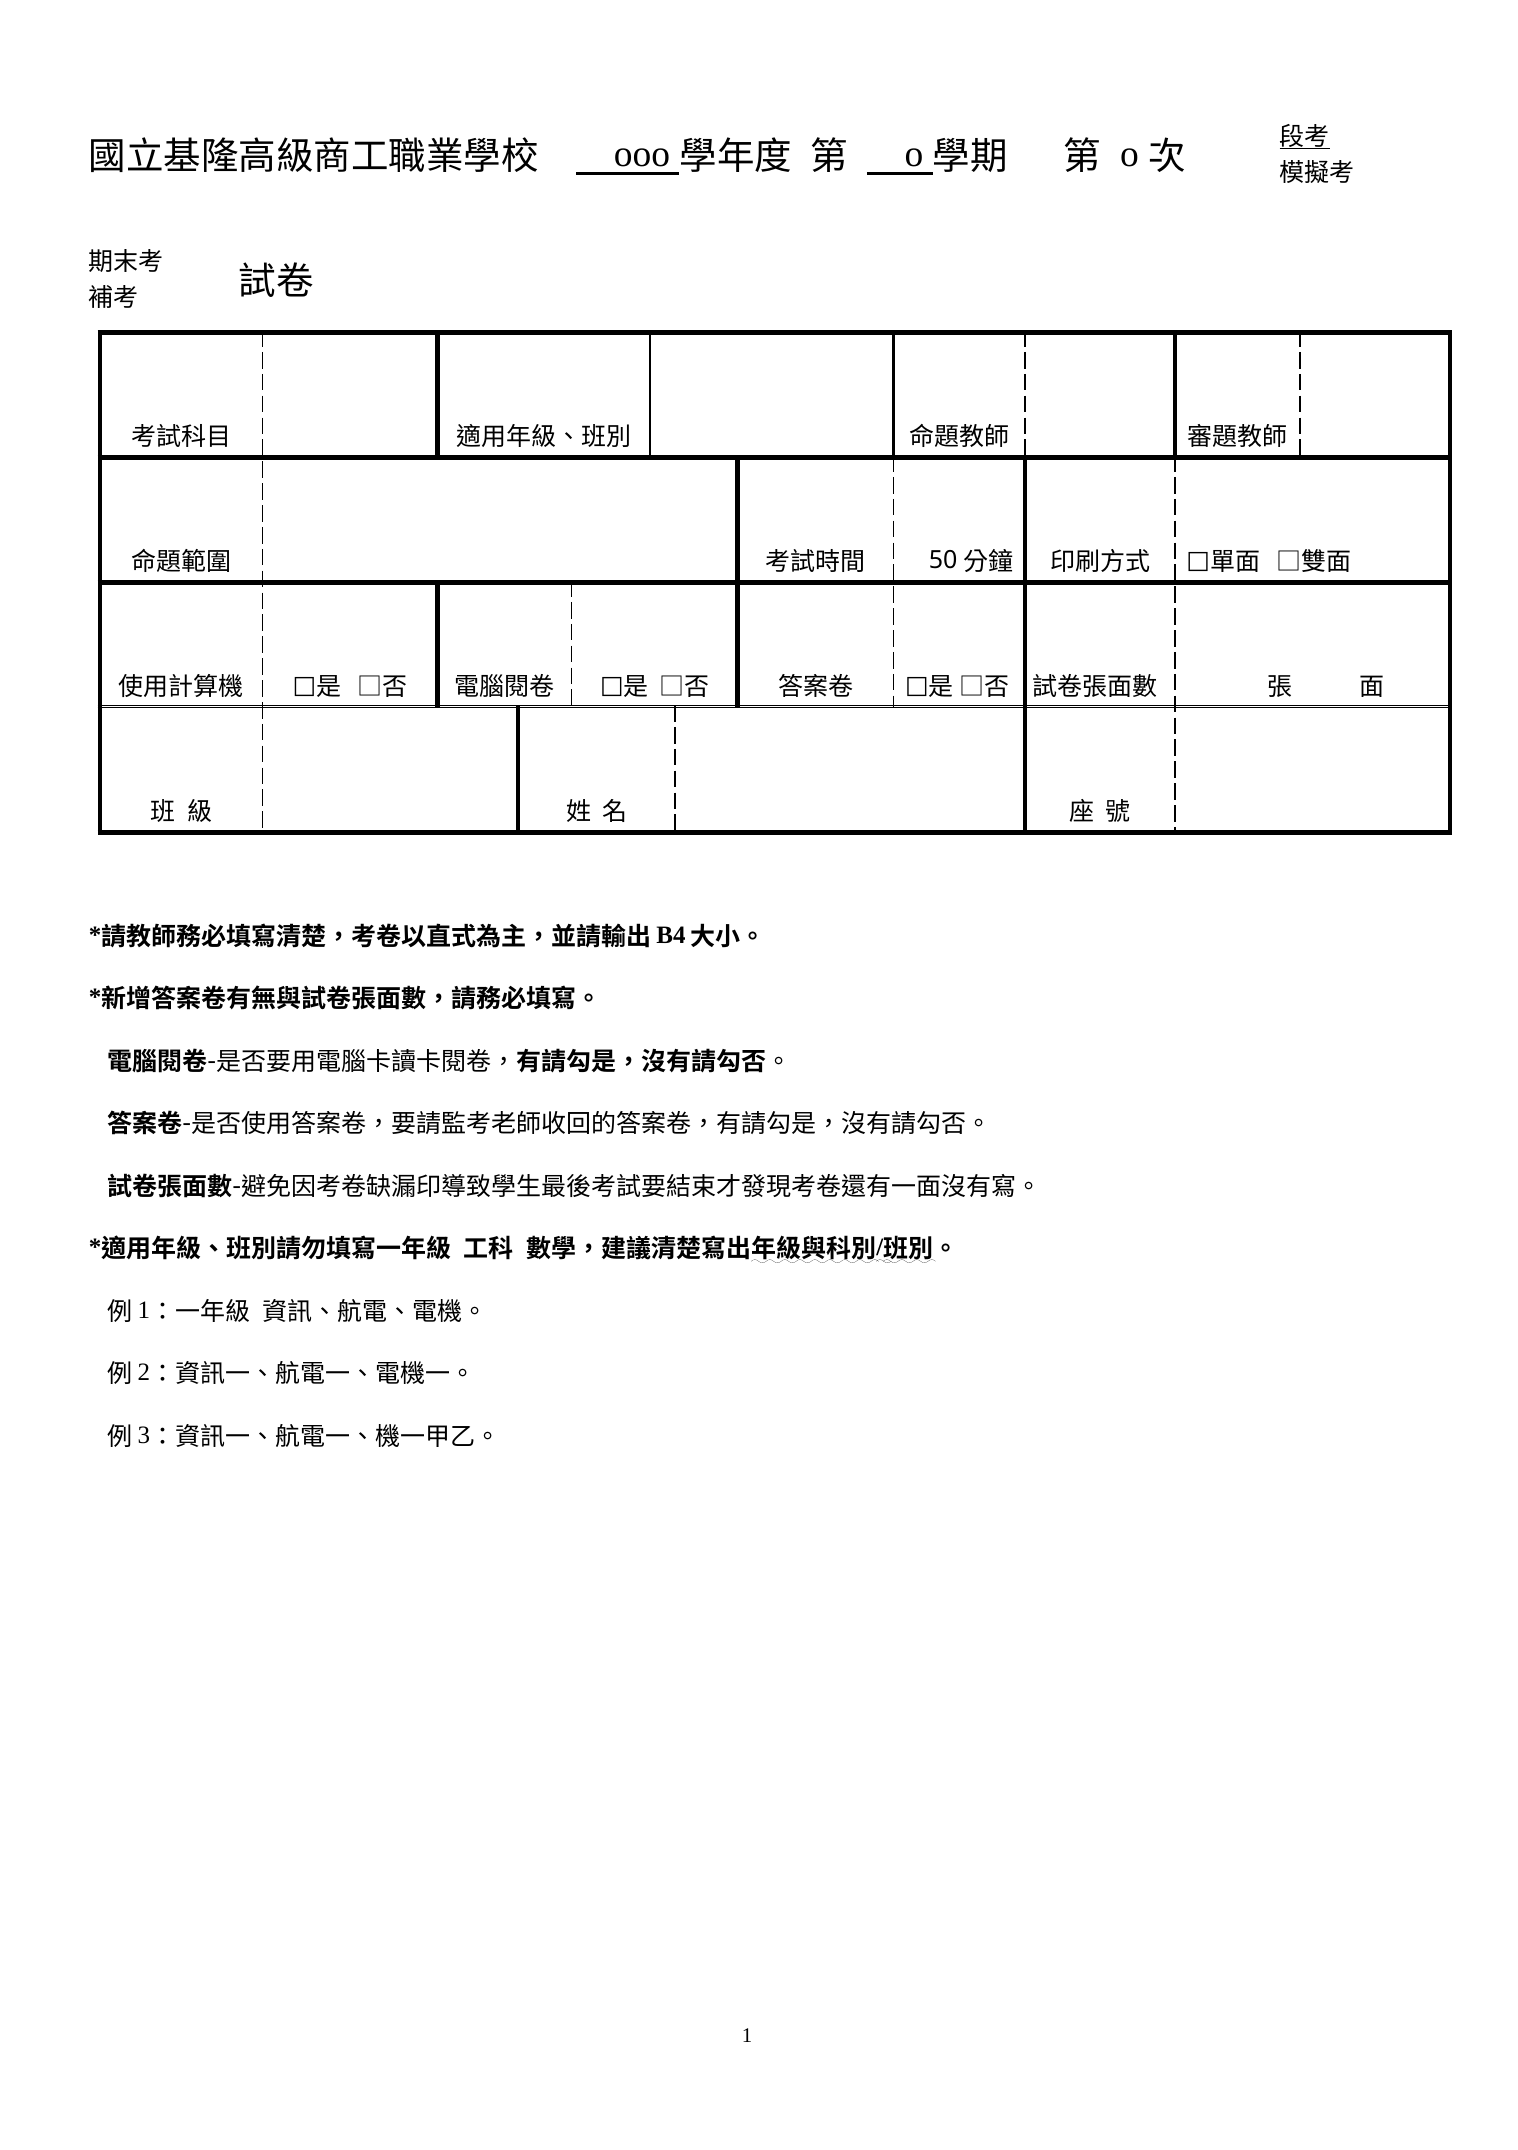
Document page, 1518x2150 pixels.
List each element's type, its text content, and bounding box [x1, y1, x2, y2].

table_header [263, 335, 435, 455]
table_header [1300, 335, 1448, 455]
text 試卷張面數-避免因考卷缺漏印導致學生最後考試要結束才發現考卷還有一面沒有寫。 [89, 1142, 1429, 1205]
table_cell □是 □否 [894, 585, 1023, 705]
table_header 命題教師 [895, 335, 1025, 455]
text *請教師務必填寫清楚，考卷以直式為主，並請輸出B4大小。 [89, 892, 1429, 955]
table_cell 張 面 [1175, 585, 1448, 705]
table_cell 姓 名 [520, 708, 675, 830]
table_header 考試科目 [102, 335, 262, 455]
text 例3：資訊一、航電一、機一甲乙。 [89, 1392, 1429, 1455]
text *新增答案卷有無與試卷張面數，請務必填寫。 [89, 955, 1429, 1017]
table_header [1025, 335, 1173, 455]
table_cell 班 級 [102, 708, 262, 830]
text 例2：資訊一、航電一、電機一。 [89, 1330, 1429, 1392]
text 電腦閱卷-是否要用電腦卡讀卡閱卷，有請勾是，沒有請勾否。 [89, 1017, 1429, 1080]
table_cell □單面 □雙面 [1175, 460, 1448, 580]
table_cell □是 □否 [263, 585, 435, 705]
text 例1：一年級 資訊、航電、電機。 [89, 1267, 1429, 1330]
text 答案卷-是否使用答案卷，要請監考老師收回的答案卷，有請勾是，沒有請勾否。 [89, 1080, 1429, 1142]
table_cell 座 號 [1027, 708, 1175, 830]
table_cell □是 □否 [572, 585, 735, 705]
table_cell 答案卷 [740, 585, 894, 705]
table_cell 使用計算機 [102, 585, 262, 705]
table_header [651, 335, 892, 455]
table_cell [675, 708, 1023, 830]
table_cell 考試時間 [740, 460, 894, 580]
text *適用年級、班別請勿填寫一年級 工科 數學，建議清楚寫出年級與科別/班別。 [89, 1205, 1429, 1267]
table_cell 命題範圍 [102, 460, 262, 580]
table_header 審題教師 [1177, 335, 1300, 455]
table_cell 試卷張面數 [1027, 585, 1175, 705]
table_cell 印刷方式 [1027, 460, 1175, 580]
table_cell [1175, 708, 1448, 830]
text 國立基隆高級商工職業學校 ooo 學年度 第 o 學期 第 o 次 段考 模擬考 期末考補考 試卷 [89, 80, 1429, 330]
table_header 適用年級、班別 [440, 335, 649, 455]
table_cell [263, 708, 516, 830]
table_cell 電腦閱卷 [440, 585, 572, 705]
table_cell [263, 460, 735, 580]
table_cell 50 分鐘 [894, 460, 1023, 580]
